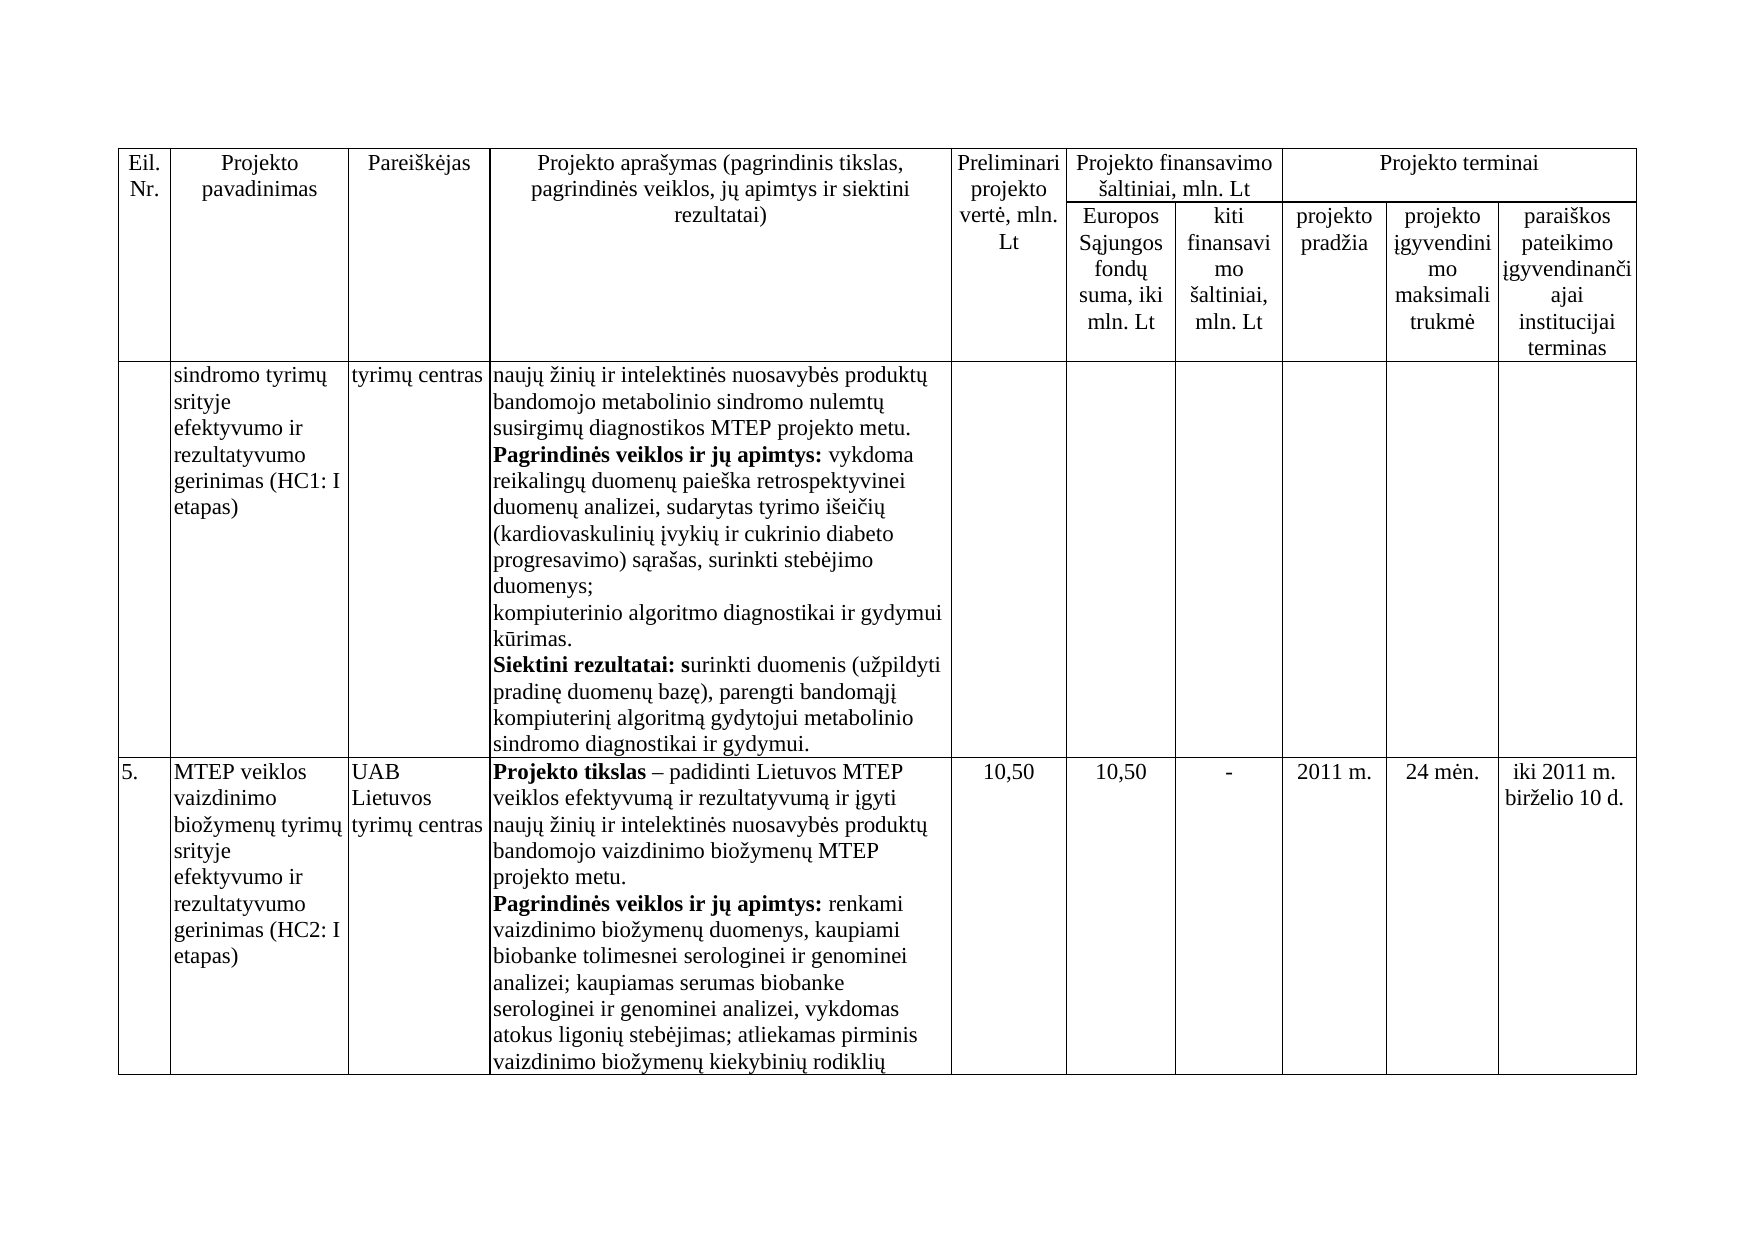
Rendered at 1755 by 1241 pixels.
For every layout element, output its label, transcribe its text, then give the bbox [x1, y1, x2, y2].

table_header Eil. Nr. [119, 149, 170, 361]
table_header Pareiškėjas [349, 149, 489, 361]
table_cell paraiškos pateikimo įgyvendinančiajai institucijai terminas [1499, 203, 1636, 361]
table_cell Projekto tikslas – padidinti Lietuvos MTEP veiklos efektyvumą ir rezultatyvumą ir įgyti naujų žinių ir intelektinės nuosavybės produktų bandomojo vaizdinimo biožymenų MTEP projekto metu. Pagrindinės veiklos ir jų apimtys: renkami vaizdinimo biožymenų duomenys, kaupiami biobanke tolimesnei serologinei ir genominei analizei; kaupiamas serumas biobanke serologinei ir genominei analizei, vykdomas atokus ligonių stebėjimas; atliekamas pirminis vaizdinimo biožymenų kiekybinių rodiklių [491, 758, 951, 1074]
table_cell [952, 362, 1066, 757]
table_cell 2011 m. [1283, 758, 1386, 1074]
table_cell 5. [119, 758, 170, 1074]
table_cell 24 mėn. [1387, 758, 1498, 1074]
table_header Projekto aprašymas (pagrindinis tikslas, pagrindinės veiklos, jų apimtys ir siektini rezultatai) [491, 149, 951, 361]
table_header Projekto finansavimo šaltiniai, mln. Lt [1067, 149, 1282, 201]
table_cell UAB Lietuvos tyrimų centras [349, 758, 489, 1074]
table_cell sindromo tyrimų srityje efektyvumo ir rezultatyvumo gerinimas (HC1: I etapas) [171, 362, 348, 757]
table_cell [119, 362, 170, 757]
table_cell kiti finansavimo šaltiniai, mln. Lt [1176, 203, 1282, 361]
table_cell - [1176, 362, 1282, 757]
table_header Projekto pavadinimas [171, 149, 348, 361]
table_cell [1067, 362, 1175, 757]
table_cell iki 2011 m. birželio 10 d. [1499, 362, 1636, 757]
table_header Projekto terminai [1283, 149, 1636, 201]
table_header Preliminari projekto vertė, mln. Lt [952, 149, 1066, 361]
table_cell projekto pradžia [1283, 203, 1386, 361]
table_cell projekto įgyvendinimo maksimali trukmė [1387, 203, 1498, 361]
table_cell [1387, 362, 1498, 757]
table_cell [1283, 362, 1386, 757]
table_cell MTEP veiklos vaizdinimo biožymenų tyrimų srityje efektyvumo ir rezultatyvumo gerinimas (HC2: I etapas) [171, 758, 348, 1074]
table_cell - [1176, 758, 1282, 1074]
table_cell 10,50 [1067, 758, 1175, 1074]
table_cell 10,50 [952, 758, 1066, 1074]
table_cell iki 2011 m. birželio 10 d. [1499, 758, 1636, 1074]
table_cell naujų žinių ir intelektinės nuosavybės produktų bandomojo metabolinio sindromo nulemtų susirgimų diagnostikos MTEP projekto metu. Pagrindinės veiklos ir jų apimtys: vykdoma reikalingų duomenų paieška retrospektyvinei duomenų analizei, sudarytas tyrimo išeičių (kardiovaskulinių įvykių ir cukrinio diabeto progresavimo) sąrašas, surinkti stebėjimo duomenys; kompiuterinio algoritmo diagnostikai ir gydymui kūrimas. Siektini rezultatai: surinkti duomenis (užpildyti pradinę duomenų bazę), parengti bandomąjį kompiuterinį algoritmą gydytojui metabolinio sindromo diagnostikai ir gydymui. [491, 362, 951, 757]
table_cell Europos Sąjungos fondų suma, iki mln. Lt [1067, 203, 1175, 361]
table_cell tyrimų centras [349, 362, 489, 757]
